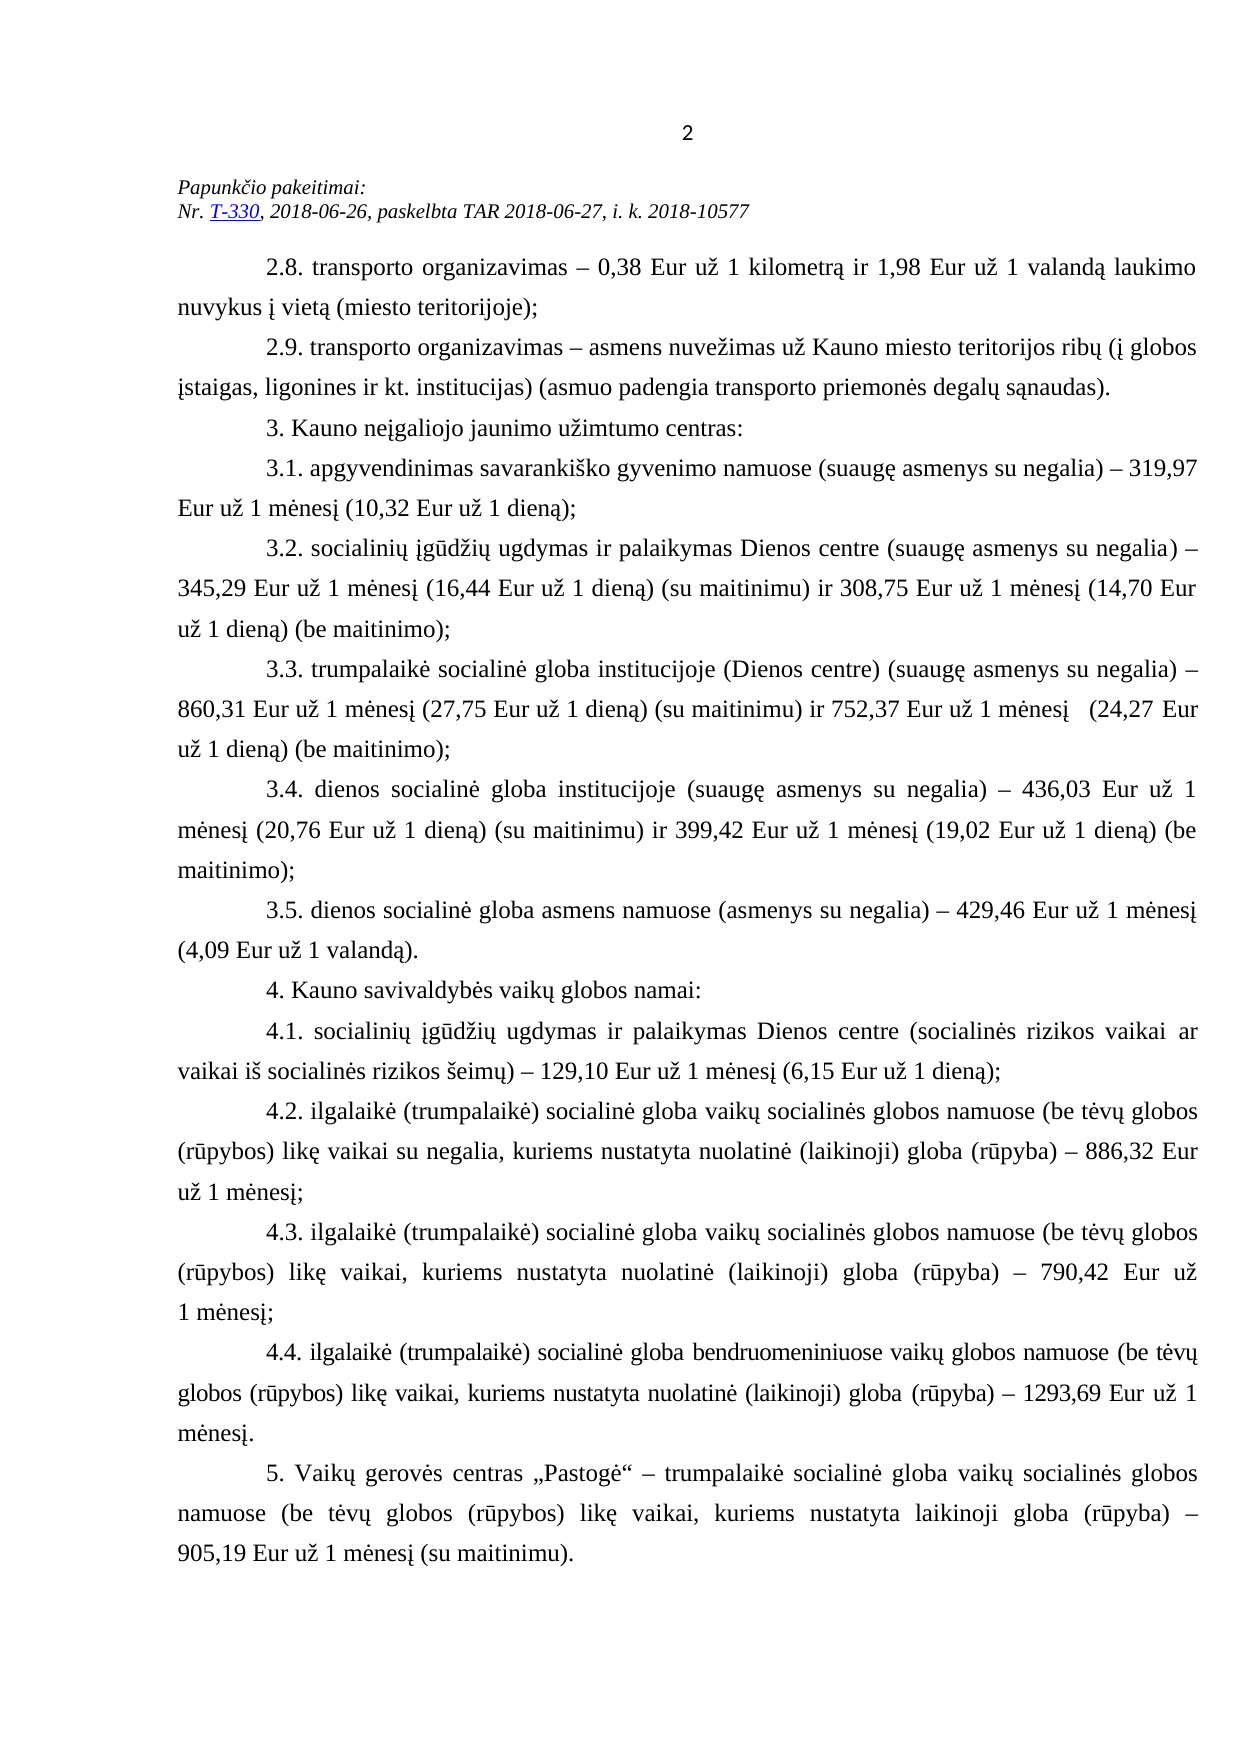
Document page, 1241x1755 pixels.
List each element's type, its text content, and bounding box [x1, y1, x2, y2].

text 4.1. socialinių įgūdžių ugdymas ir palaikymas Dienos centre (socialinės rizikos vaikai ar vaikai iš socialinės rizikos šeimų) – 129,10 Eur už 1 mėnesį (6,15 Eur už 1 dieną); [177, 1016, 1198, 1085]
text 4.4. ilgalaikė (trumpalaikė) socialinė globa bendruomeniniuose vaikų globos namuose (be tėvų globos (rūpybos) likę vaikai, kuriems nustatyta nuolatinė (laikinoji) globa (rūpyba) – 1293,69 Eur už 1 mėnesį. [177, 1337, 1198, 1447]
text 5. Vaikų gerovės centras „Pastogė“ – trumpalaikė socialinė globa vaikų socialinės globos namuose (be tėvų globos (rūpybos) likę vaikai, kuriems nustatyta laikinoji globa (rūpyba) – 905,19 Eur už 1 mėnesį (su maitinimu). [177, 1458, 1198, 1567]
text 3.1. apgyvendinimas savarankiško gyvenimo namuose (suaugę asmenys su negalia) – 319,97 Eur už 1 mėnesį (10,32 Eur už 1 dieną); [177, 453, 1198, 522]
text 3. Kauno neįgaliojo jaunimo užimtumo centras: [177, 413, 1198, 441]
text 2.9. transporto organizavimas – asmens nuvežimas už Kauno miesto teritorijos ribų (į globos įstaigas, ligonines ir kt. institucijas) (asmuo padengia transporto priemonės degalų sąnaudas). [177, 332, 1198, 401]
text 3.3. trumpalaikė socialinė globa institucijoje (Dienos centre) (suaugę asmenys su negalia) – 860,31 Eur už 1 mėnesį (27,75 Eur už 1 dieną) (su maitinimu) ir 752,37 Eur už 1 mėnesį (24,27 Eur už 1 dieną) (be maitinimo); [177, 654, 1198, 763]
text 4. Kauno savivaldybės vaikų globos namai: [177, 976, 1198, 1004]
text 4.2. ilgalaikė (trumpalaikė) socialinė globa vaikų socialinės globos namuose (be tėvų globos (rūpybos) likę vaikai su negalia, kuriems nustatyta nuolatinė (laikinoji) globa (rūpyba) – 886,32 Eur už 1 mėnesį; [177, 1096, 1198, 1205]
text Papunkčio pakeitimai: [177, 175, 1198, 199]
text Nr. T-330, 2018-06-26, paskelbta TAR 2018-06-27, i. k. 2018-10577 [177, 199, 1198, 223]
text 3.4. dienos socialinė globa institucijoje (suaugę asmenys su negalia) – 436,03 Eur už 1 mėnesį (20,76 Eur už 1 dieną) (su maitinimu) ir 399,42 Eur už 1 mėnesį (19,02 Eur už 1 dieną) (be maitinimo); [177, 774, 1198, 884]
text 3.2. socialinių įgūdžių ugdymas ir palaikymas Dienos centre (suaugę asmenys su negalia) – 345,29 Eur už 1 mėnesį (16,44 Eur už 1 dieną) (su maitinimu) ir 308,75 Eur už 1 mėnesį (14,70 Eur už 1 dieną) (be maitinimo); [177, 533, 1198, 642]
text 3.5. dienos socialinė globa asmens namuose (asmenys su negalia) – 429,46 Eur už 1 mėnesį (4,09 Eur už 1 valandą). [177, 895, 1198, 964]
text 2.8. transporto organizavimas – 0,38 Eur už 1 kilometrą ir 1,98 Eur už 1 valandą laukimo nuvykus į vietą (miesto teritorijoje); [177, 252, 1198, 321]
text 4.3. ilgalaikė (trumpalaikė) socialinė globa vaikų socialinės globos namuose (be tėvų globos (rūpybos) likę vaikai, kuriems nustatyta nuolatinė (laikinoji) globa (rūpyba) – 790,42 Eur už 1 mėnesį; [177, 1217, 1198, 1326]
